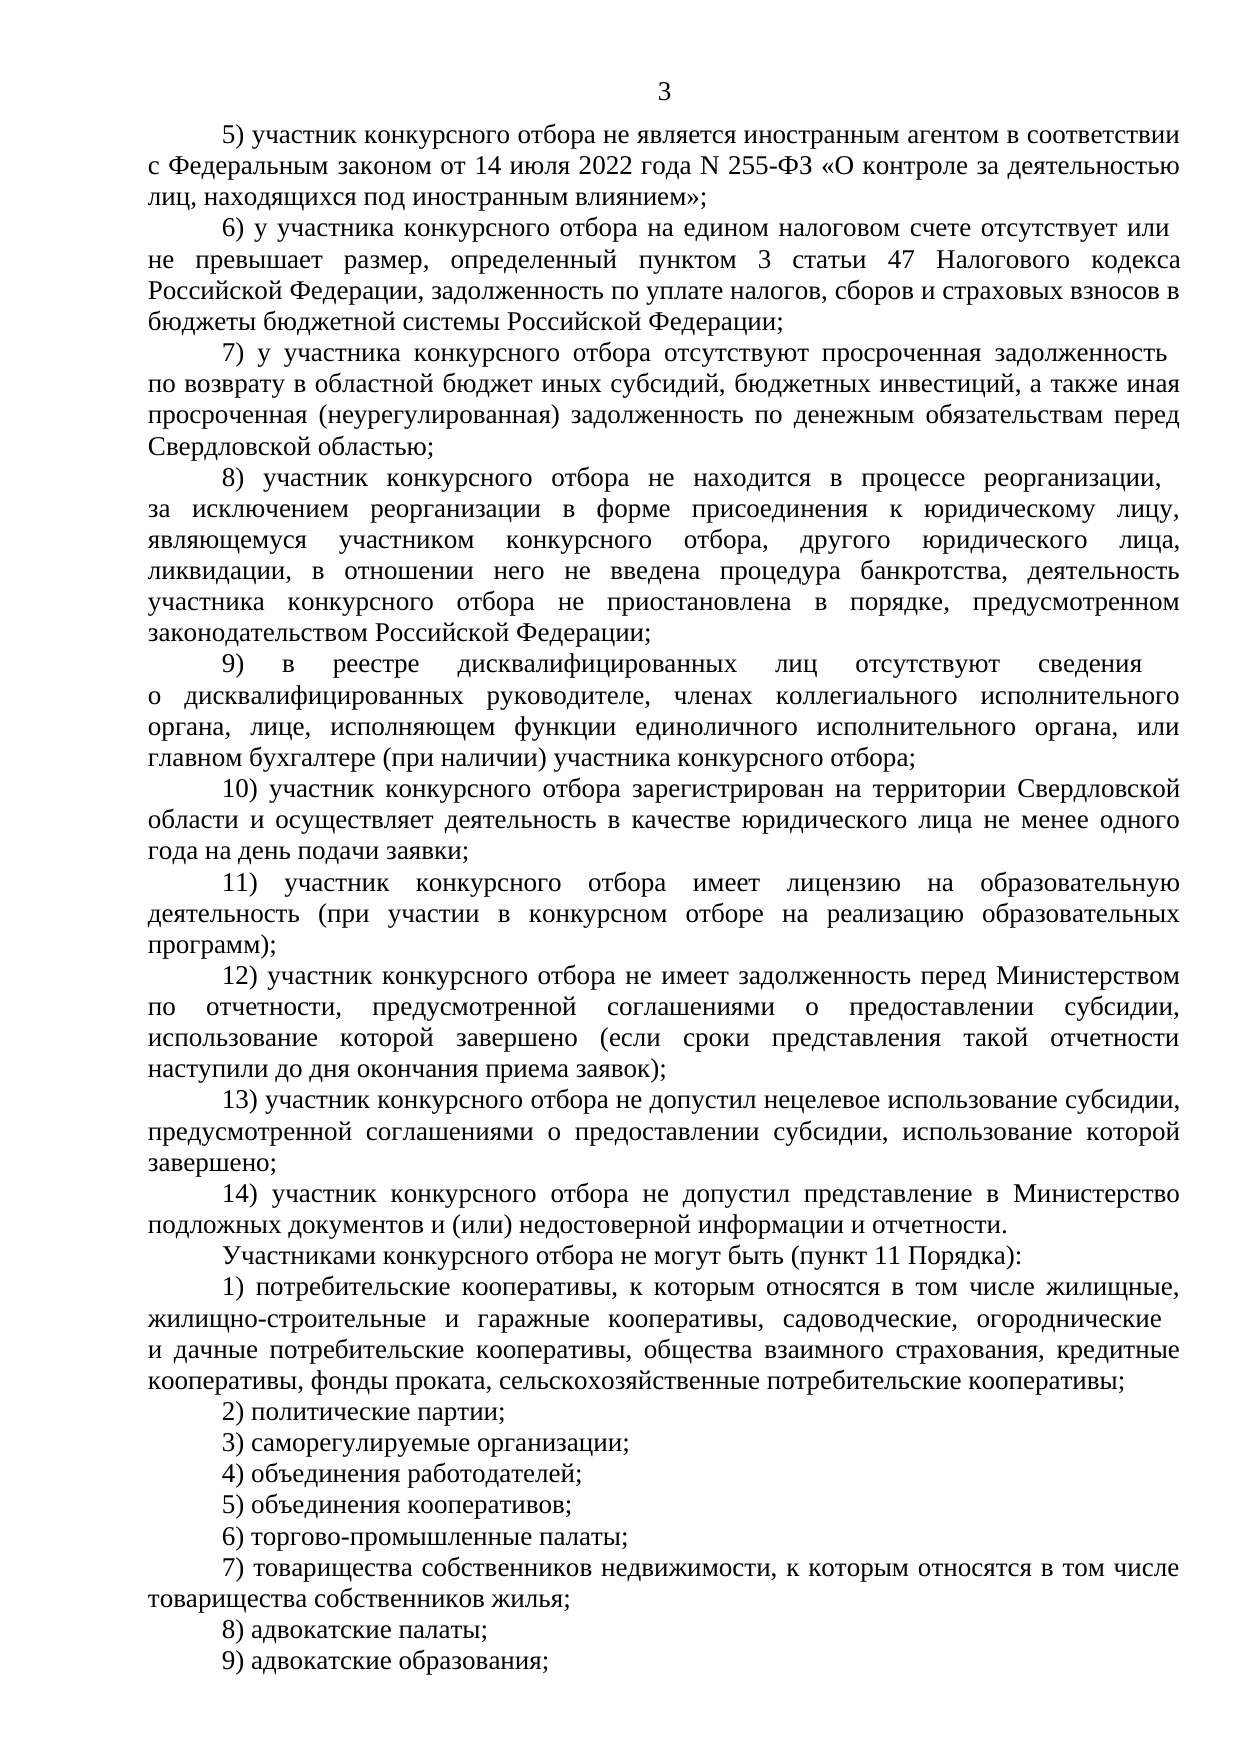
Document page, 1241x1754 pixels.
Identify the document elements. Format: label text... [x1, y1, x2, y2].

text 5) участник конкурсного отбора не является иностранным агентом в соответствии с Федеральным законом от 14 июля 2022 года N 255-ФЗ «О контроле за деятельностью лиц, находящихся под иностранным влиянием»; [148, 118, 1181, 212]
text 4) объединения работодателей; [148, 1457, 1181, 1488]
text 1) потребительские кооперативы, к которым относятся в том числе жилищные, жилищно-строительные и гаражные кооперативы, садоводческие, огороднические и дачные потребительские кооперативы, общества взаимного страхования, кредитные кооперативы, фонды проката, сельскохозяйственные потребительские кооперативы; [148, 1271, 1181, 1395]
text 8) адвокатские палаты; [148, 1613, 1181, 1644]
text 6) торгово-промышленные палаты; [148, 1520, 1181, 1551]
text Участниками конкурсного отбора не могут быть (пункт 11 Порядка): [148, 1239, 1181, 1271]
text 13) участник конкурсного отбора не допустил нецелевое использование субсидии, предусмотренной соглашениями о предоставлении субсидии, использование которой завершено; [148, 1084, 1181, 1177]
text 12) участник конкурсного отбора не имеет задолженность перед Министерством по отчетности, предусмотренной соглашениями о предоставлении субсидии, использование которой завершено (если сроки представления такой отчетности наступили до дня окончания приема заявок); [148, 959, 1181, 1084]
text 11) участник конкурсного отбора имеет лицензию на образовательную деятельность (при участии в конкурсном отборе на реализацию образовательных программ); [148, 866, 1181, 959]
text 7) у участника конкурсного отбора отсутствуют просроченная задолженность по возврату в областной бюджет иных субсидий, бюджетных инвестиций, а также иная просроченная (неурегулированная) задолженность по денежным обязательствам перед Свердловской областью; [148, 336, 1181, 461]
text 6) у участника конкурсного отбора на едином налоговом счете отсутствует или не превышает размер, определенный пунктом 3 статьи 47 Налогового кодекса Российской Федерации, задолженность по уплате налогов, сборов и страховых взносов в бюджеты бюджетной системы Российской Федерации; [148, 212, 1181, 336]
text 2) политические партии; [148, 1395, 1181, 1426]
text 3) саморегулируемые организации; [148, 1426, 1181, 1457]
text 10) участник конкурсного отбора зарегистрирован на территории Свердловской области и осуществляет деятельность в качестве юридического лица не менее одного года на день подачи заявки; [148, 772, 1181, 866]
text 8) участник конкурсного отбора не находится в процессе реорганизации, за исключением реорганизации в форме присоединения к юридическому лицу, являющемуся участником конкурсного отбора, другого юридического лица, ликвидации, в отношении него не введена процедура банкротства, деятельность участника конкурсного отбора не приостановлена в порядке, предусмотренном законодательством Российской Федерации; [148, 461, 1181, 648]
text 14) участник конкурсного отбора не допустил представление в Министерство подложных документов и (или) недостоверной информации и отчетности. [148, 1177, 1181, 1239]
text 7) товарищества собственников недвижимости, к которым относятся в том числе товарищества собственников жилья; [148, 1551, 1181, 1613]
text 5) объединения кооперативов; [148, 1488, 1181, 1520]
text 9) адвокатские образования; [148, 1644, 1181, 1675]
text 9) в реестре дисквалифицированных лиц отсутствуют сведения о дисквалифицированных руководителе, членах коллегиального исполнительного органа, лице, исполняющем функции единоличного исполнительного органа, или главном бухгалтере (при наличии) участника конкурсного отбора; [148, 648, 1181, 772]
